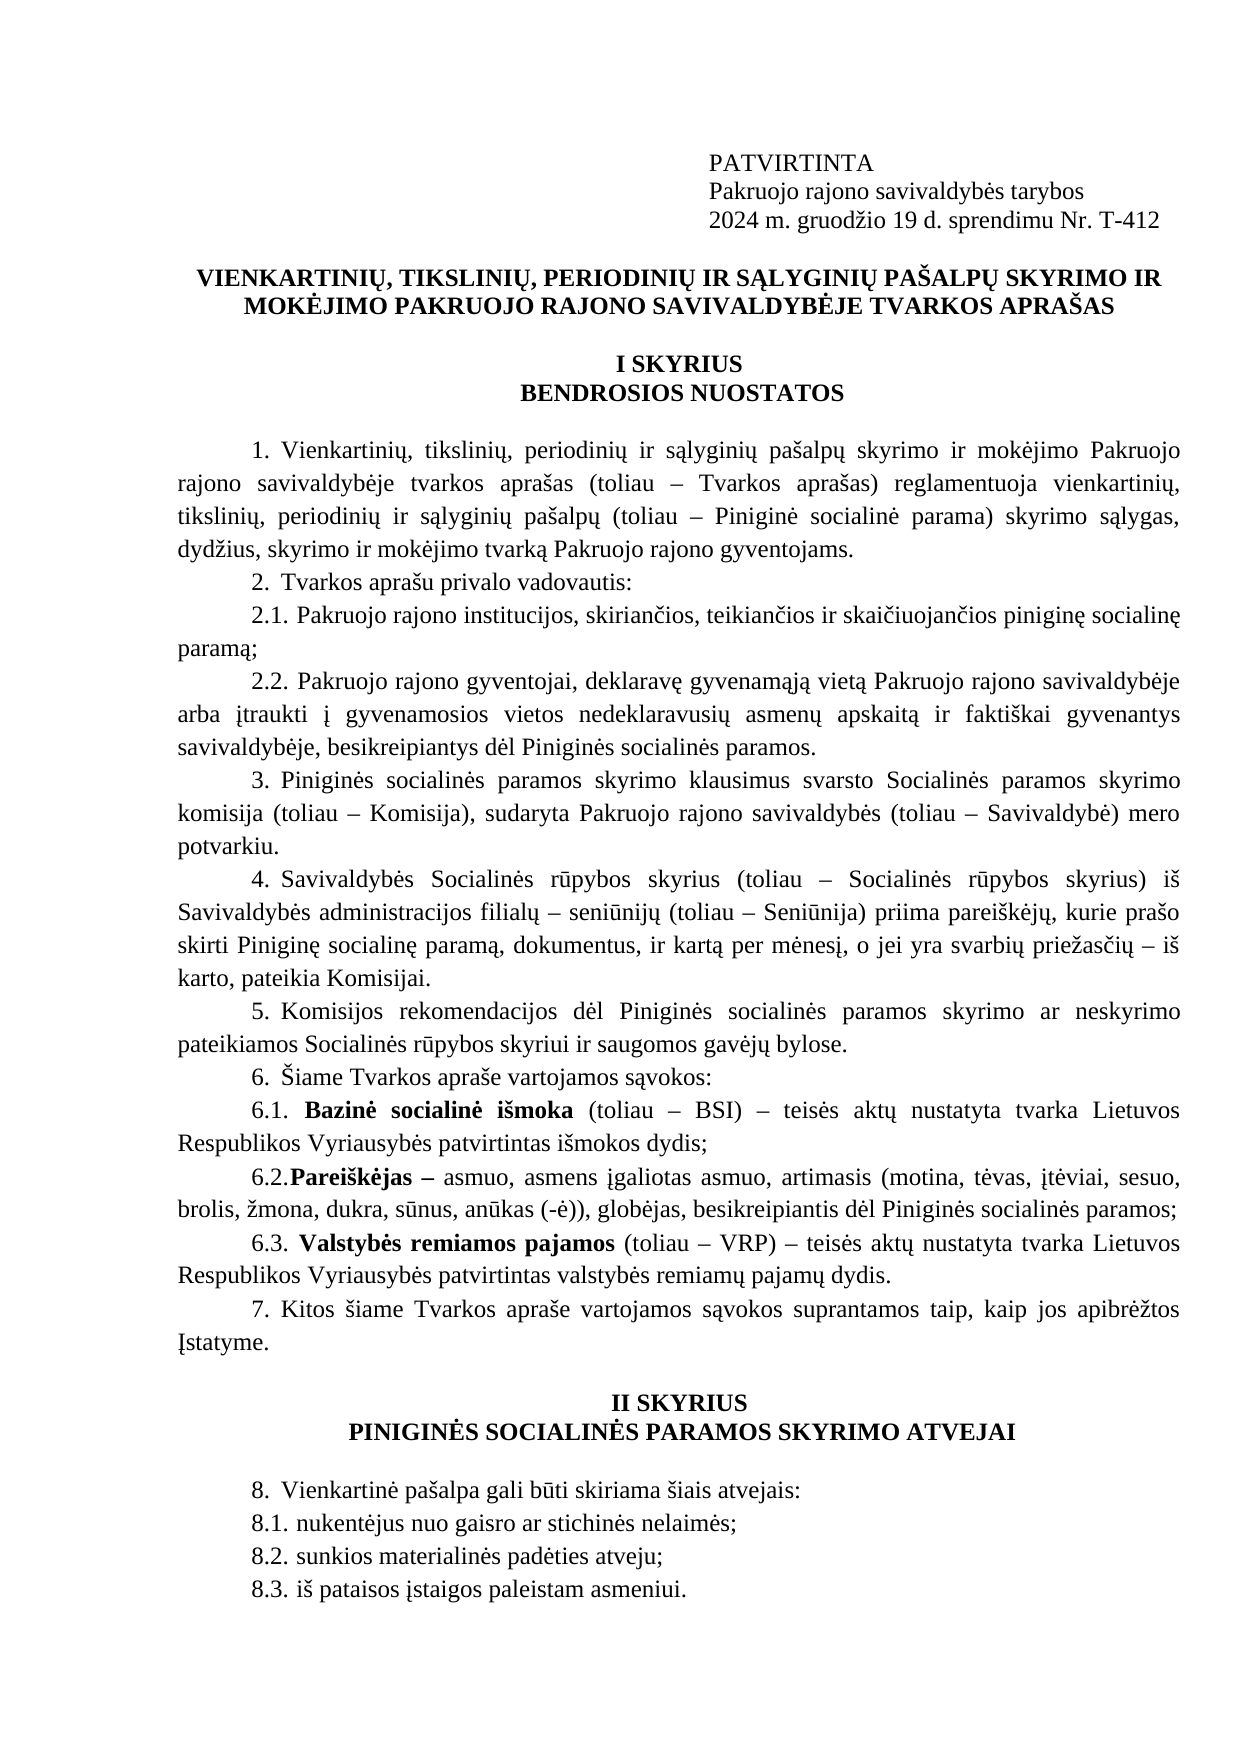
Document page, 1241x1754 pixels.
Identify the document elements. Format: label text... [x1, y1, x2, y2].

text 2. Tvarkos aprašu privalo vadovautis: [177, 567, 1181, 596]
text II SKYRIUS [177, 1388, 1181, 1417]
text 2.1. Pakruojo rajono institucijos, skiriančios, teikiančios ir skaičiuojančios piniginę socialinę paramą; [177, 600, 1181, 662]
text 6.3. Valstybės remiamos pajamos (toliau – VRP) – teisės aktų nustatyta tvarka Lietuvos Respublikos Vyriausybės patvirtintas valstybės remiamų pajamų dydis. [177, 1228, 1181, 1289]
text 8.1. nukentėjus nuo gaisro ar stichinės nelaimės; [177, 1508, 1181, 1536]
text PATVIRTINTA [177, 148, 1181, 176]
text I SKYRIUS [177, 349, 1181, 378]
text BENDROSIOS NUOSTATOS [177, 378, 1181, 406]
text 8. Vienkartinė pašalpa gali būti skiriama šiais atvejais: [177, 1475, 1181, 1503]
text 6. Šiame Tvarkos apraše vartojamos sąvokos: [177, 1062, 1181, 1091]
text 2024 m. gruodžio 19 d. sprendimu Nr. T-412 [177, 205, 1181, 234]
text 8.2. sunkios materialinės padėties atveju; [177, 1541, 1181, 1569]
text 6.2. Pareiškėjas – asmuo, asmens įgaliotas asmuo, artimasis (motina, tėvas, įtėviai, sesuo, brolis, žmona, dukra, sūnus, anūkas (-ė)), globėjas, besikreipiantis dėl Piniginės socialinės paramos; [177, 1162, 1181, 1223]
text 8.3. iš pataisos įstaigos paleistam asmeniui. [177, 1574, 1181, 1602]
text 2.2. Pakruojo rajono gyventojai, deklaravę gyvenamąją vietą Pakruojo rajono savivaldybėje arba įtraukti į gyvenamosios vietos nedeklaravusių asmenų apskaitą ir faktiškai gyvenantys savivaldybėje, besikreipiantys dėl Piniginės socialinės paramos. [177, 666, 1181, 761]
text Pakruojo rajono savivaldybės tarybos [177, 176, 1181, 205]
text 6.1. Bazinė socialinė išmoka (toliau – BSI) – teisės aktų nustatyta tvarka Lietuvos Respublikos Vyriausybės patvirtintas išmokos dydis; [177, 1096, 1181, 1157]
text 4. Savivaldybės Socialinės rūpybos skyrius (toliau – Socialinės rūpybos skyrius) iš Savivaldybės administracijos filialų – seniūnijų (toliau – Seniūnija) priima pareiškėjų, kurie prašo skirti Piniginę socialinę paramą, dokumentus, ir kartą per mėnesį, o jei yra svarbių priežasčių – iš karto, pateikia Komisijai. [177, 864, 1181, 992]
text 1. Vienkartinių, tikslinių, periodinių ir sąlyginių pašalpų skyrimo ir mokėjimo Pakruojo rajono savivaldybėje tvarkos aprašas (toliau – Tvarkos aprašas) reglamentuoja vienkartinių, tikslinių, periodinių ir sąlyginių pašalpų (toliau – Piniginė socialinė parama) skyrimo sąlygas, dydžius, skyrimo ir mokėjimo tvarką Pakruojo rajono gyventojams. [177, 435, 1181, 563]
text 5. Komisijos rekomendacijos dėl Piniginės socialinės paramos skyrimo ar neskyrimo pateikiamos Socialinės rūpybos skyriui ir saugomos gavėjų bylose. [177, 996, 1181, 1058]
text PINIGINĖS SOCIALINĖS PARAMOS SKYRIMO ATVEJAI [177, 1417, 1181, 1446]
text VIENKARTINIŲ, TIKSLINIŲ, PERIODINIŲ IR SĄLYGINIŲ PAŠALPŲ SKYRIMO IR MOKĖJIMO PAKRUOJO RAJONO SAVIVALDYBĖJE TVARKOS APRAŠAS [177, 263, 1181, 320]
text 3. Piniginės socialinės paramos skyrimo klausimus svarsto Socialinės paramos skyrimo komisija (toliau – Komisija), sudaryta Pakruojo rajono savivaldybės (toliau – Savivaldybė) mero potvarkiu. [177, 765, 1181, 860]
text 7. Kitos šiame Tvarkos apraše vartojamos sąvokos suprantamos taip, kaip jos apibrėžtos Įstatyme. [177, 1294, 1181, 1355]
